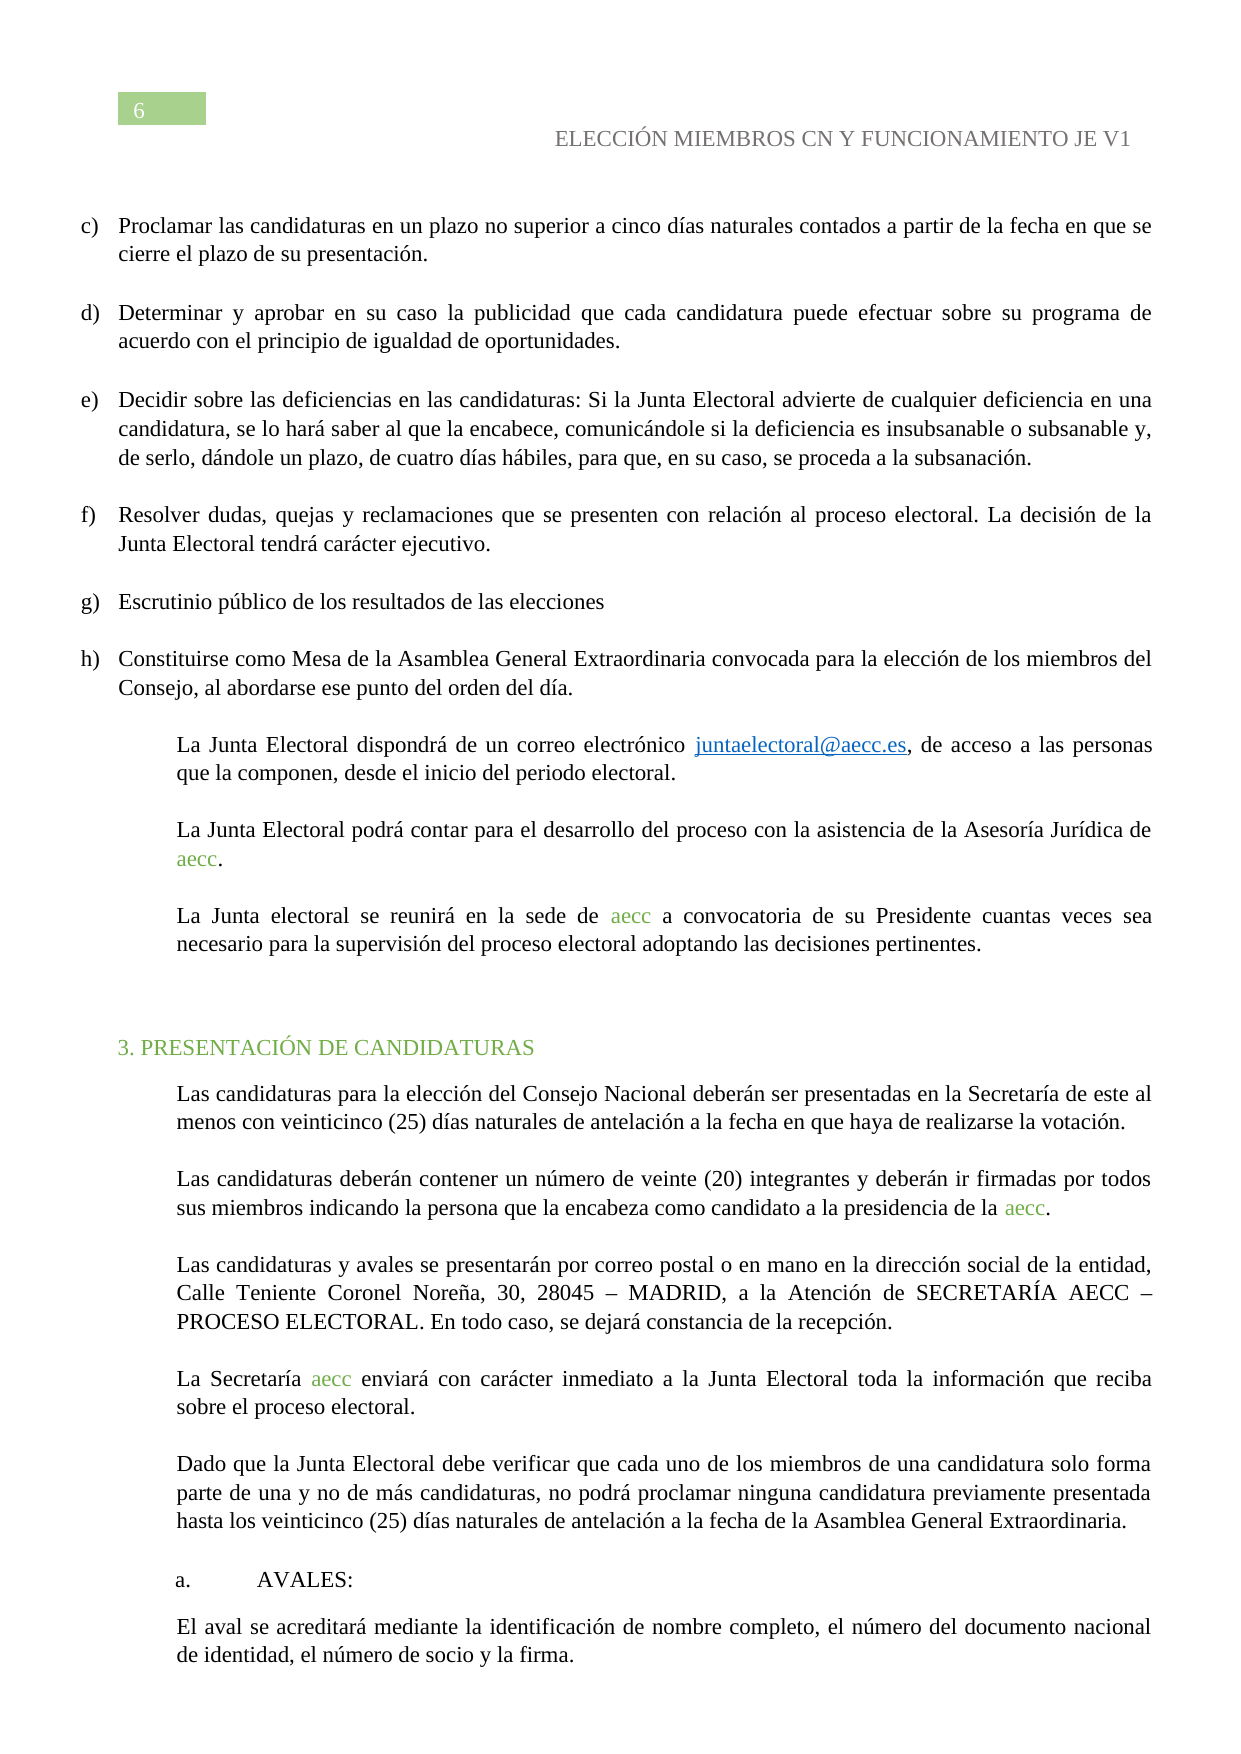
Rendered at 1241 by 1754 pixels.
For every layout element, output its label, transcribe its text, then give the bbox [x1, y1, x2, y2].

list Decidir sobre las deficiencias en las candidaturas: Si la Junta Electoral advierte de cualquier deficiencia en una candidatura, se lo hará saber al que la encabece, comunicándole si la deficiencia es insubsanable o subsanable y, de serlo, dándole un plazo, de cuatro días hábiles, para que, en su caso, se proceda a la subsanación. [81, 386, 1153, 470]
list Constituirse como Mesa de la Asamblea General Extraordinaria convocada para la elección de los miembros del Consejo, al abordarse ese punto del orden del día. [81, 646, 1153, 700]
text Dado que la Junta Electoral debe verificar que cada uno de los miembros de una candidatura solo forma parte de una y no de más candidaturas, no podrá proclamar ninguna candidatura previamente presentada hasta los veinticinco (25) días naturales de antelación a la fecha de la Asamblea General Extraordinaria. [176, 1451, 1153, 1534]
list Resolver dudas, quejas y reclamaciones que se presenten con relación al proceso electoral. La decisión de la Junta Electoral tendrá carácter ejecutivo. [81, 501, 1153, 556]
text La Junta electoral se reunirá en la sede de aecc a convocatoria de su Presidente cuantas veces sea necesario para la supervisión del proceso electoral adoptando las decisiones pertinentes. [176, 902, 1153, 957]
text Las candidaturas para la elección del Consejo Nacional deberán ser presentadas en la Secretaría de este al menos con veinticinco (25) días naturales de antelación a la fecha en que haya de realizarse la votación. [176, 1080, 1153, 1135]
text a. AVALES: [118, 1565, 1188, 1593]
text La Secretaría aecc enviará con carácter inmediato a la Junta Electoral toda la información que reciba sobre el proceso electoral. [176, 1365, 1153, 1420]
text El aval se acreditará mediante la identificación de nombre completo, el número del documento nacional de identidad, el número de socio y la firma. [176, 1613, 1153, 1668]
list Escrutinio público de los resultados de las elecciones [81, 588, 1153, 615]
text La Junta Electoral podrá contar para el desarrollo del proceso con la asistencia de la Asesoría Jurídica de aecc. [176, 817, 1153, 871]
list Determinar y aprobar en su caso la publicidad que cada candidatura puede efectuar sobre su programa de acuerdo con el principio de igualdad de oportunidades. [81, 299, 1153, 353]
subtitle 3. PRESENTACIÓN DE CANDIDATURAS [117, 1034, 1188, 1060]
text Las candidaturas deberán contener un número de veinte (20) integrantes y deberán ir firmadas por todos sus miembros indicando la persona que la encabeza como candidato a la presidencia de la aecc. [176, 1166, 1153, 1220]
list Proclamar las candidaturas en un plazo no superior a cinco días naturales contados a partir de la fecha en que se cierre el plazo de su presentación. [81, 212, 1153, 267]
text Las candidaturas y avales se presentarán por correo postal o en mano en la dirección social de la entidad, Calle Teniente Coronel Noreña, 30, 28045 – MADRID, a la Atención de SECRETARÍA AECC – PROCESO ELECTORAL. En todo caso, se dejará constancia de la recepción. [176, 1251, 1153, 1334]
text La Junta Electoral dispondrá de un correo electrónico juntaelectoral@aecc.es, de acceso a las personas que la componen, desde el inicio del periodo electoral. [176, 731, 1153, 786]
